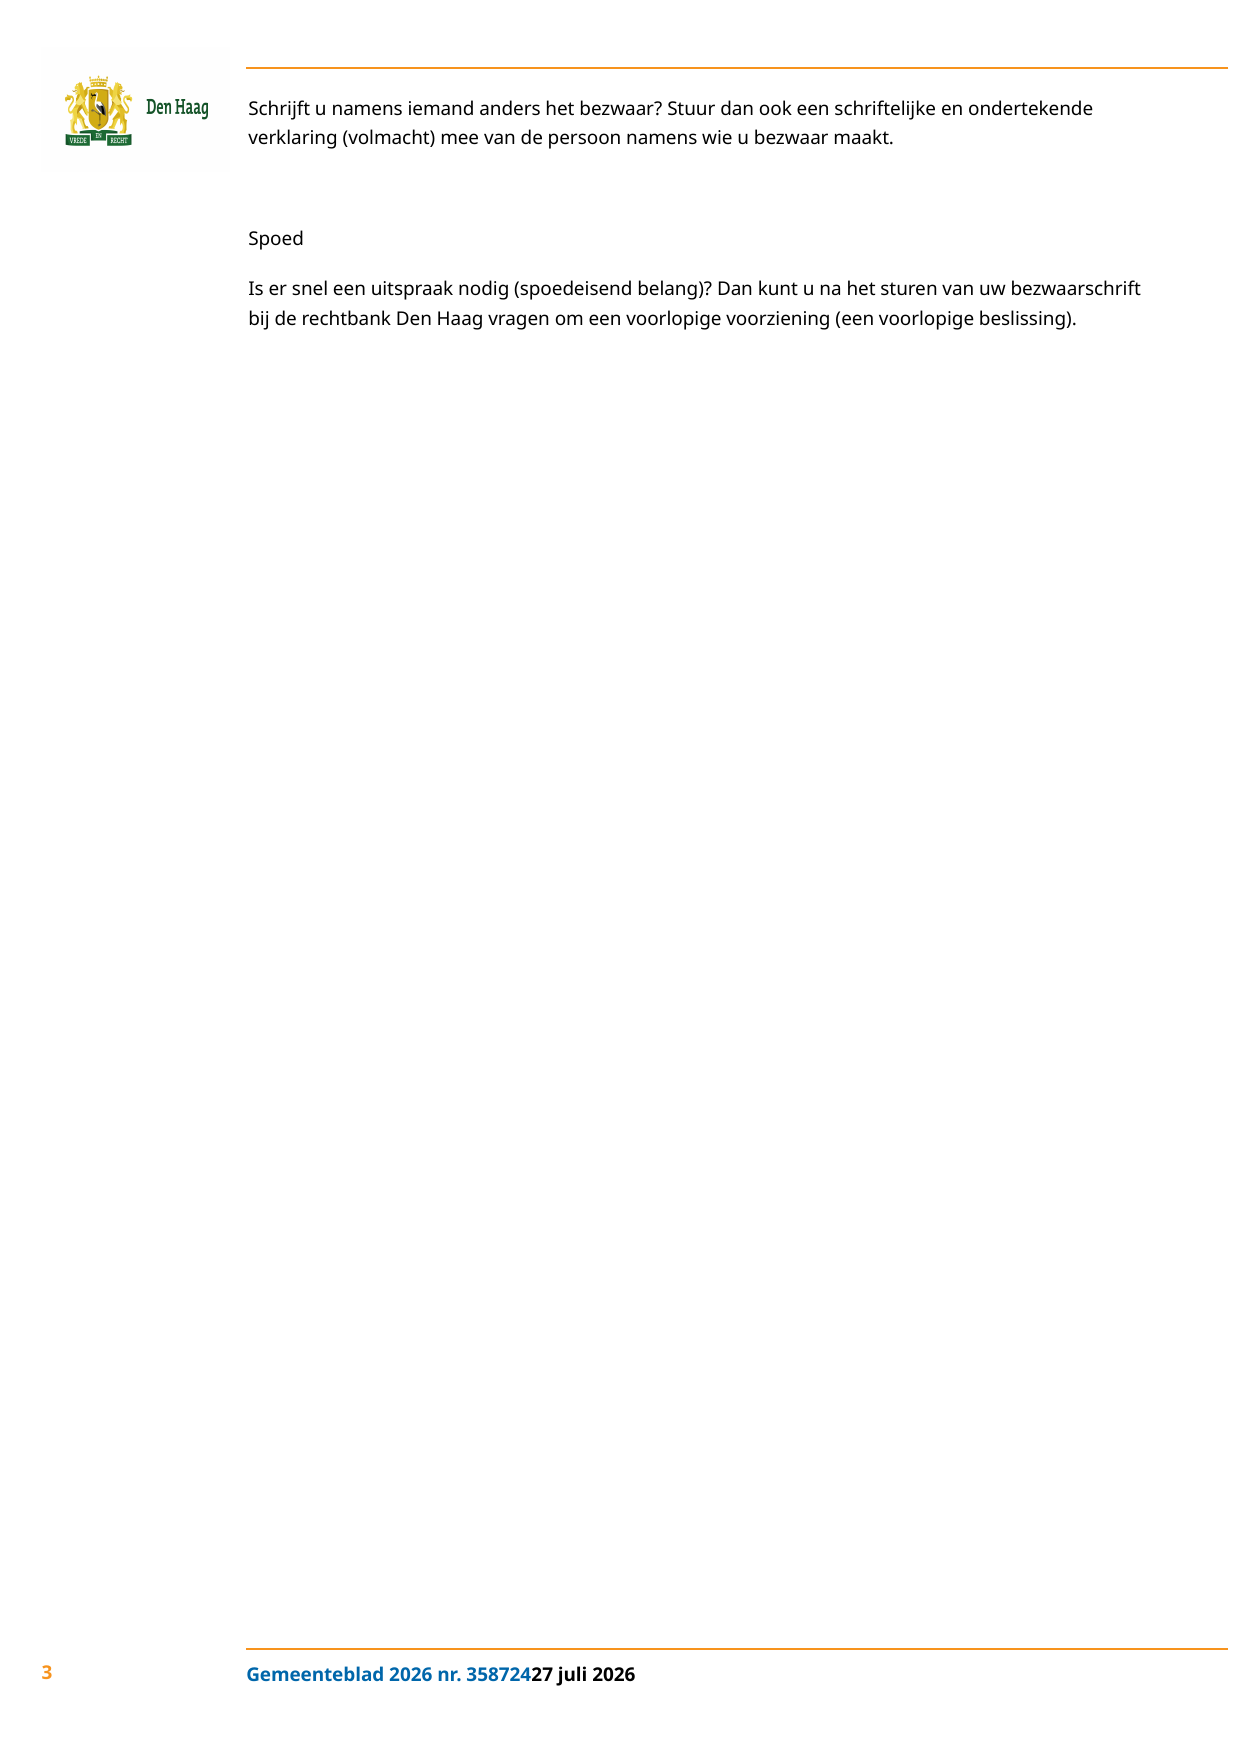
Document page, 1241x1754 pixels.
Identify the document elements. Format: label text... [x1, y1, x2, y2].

text Is er snel een uitspraak nodig (spoedeisend belang)? Dan kunt u na het sturen van uw bezwaarschrift bij de rechtbank Den Haag vragen om een voorlopige voorziening (een voorlopige beslissing). [248, 276, 1152, 331]
text Spoed [248, 225, 1152, 251]
text Schrijft u namens iemand anders het bezwaar? Stuur dan ook een schriftelijke en ondertekende verklaring (volmacht) mee van de persoon namens wie u bezwaar maakt. [248, 95, 1152, 150]
picture [41, 47, 231, 172]
